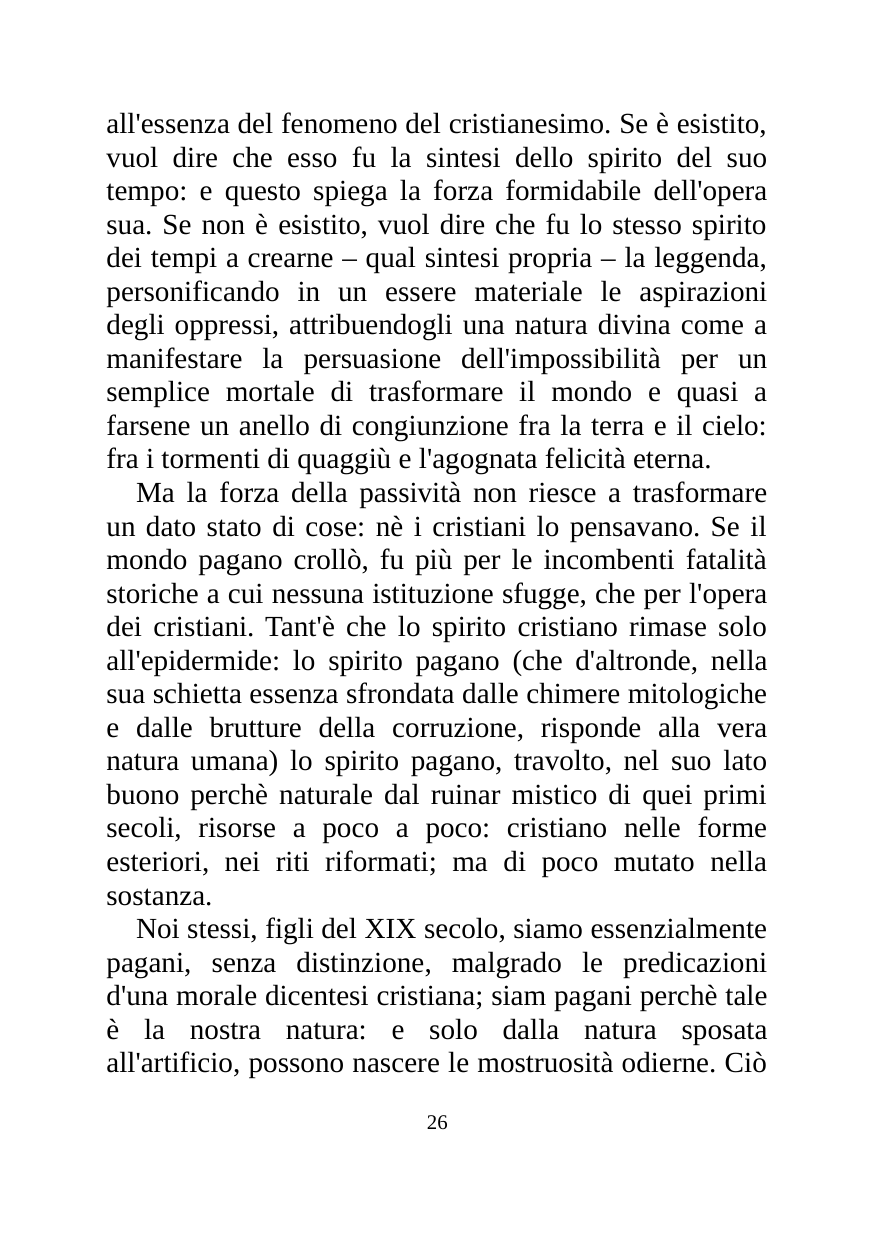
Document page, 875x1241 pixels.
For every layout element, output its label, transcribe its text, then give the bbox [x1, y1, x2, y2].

text Ma la forza della passività non riesce a trasformare un dato stato di cose: nè i cristiani lo pensavano. Se il mondo pagano crollò, fu più per le incombenti fatalità storiche a cui nessuna istituzione sfugge, che per l'opera dei cristiani. Tant'è che lo spirito cristiano rimase solo all'epidermide: lo spirito pagano (che d'altronde, nella sua schietta essenza sfrondata dalle chimere mitologiche e dalle brutture della corruzione, risponde alla vera natura umana) lo spirito pagano, travolto, nel suo lato buono perchè naturale dal ruinar mistico di quei primi secoli, risorse a poco a poco: cristiano nelle forme esteriori, nei riti riformati; ma di poco mutato nella sostanza. [106, 475, 768, 911]
text Noi stessi, figli del XIX secolo, siamo essenzialmente pagani, senza distinzione, malgrado le predicazioni d'una morale dicentesi cristiana; siam pagani perchè tale è la nostra natura: e solo dalla natura sposata all'artificio, possono nascere le mostruosità odierne. Ciò [106, 911, 768, 1079]
text all'essenza del fenomeno del cristianesimo. Se è esistito, vuol dire che esso fu la sintesi dello spirito del suo tempo: e questo spiega la forza formidabile dell'opera sua. Se non è esistito, vuol dire che fu lo stesso spirito dei tempi a crearne – qual sintesi propria – la leggenda, personificando in un essere materiale le aspirazioni degli oppressi, attribuendogli una natura divina come a manifestare la persuasione dell'impossibilità per un semplice mortale di trasformare il mondo e quasi a farsene un anello di congiunzione fra la terra e il cielo: fra i tormenti di quaggiù e l'agognata felicità eterna. [106, 106, 768, 475]
